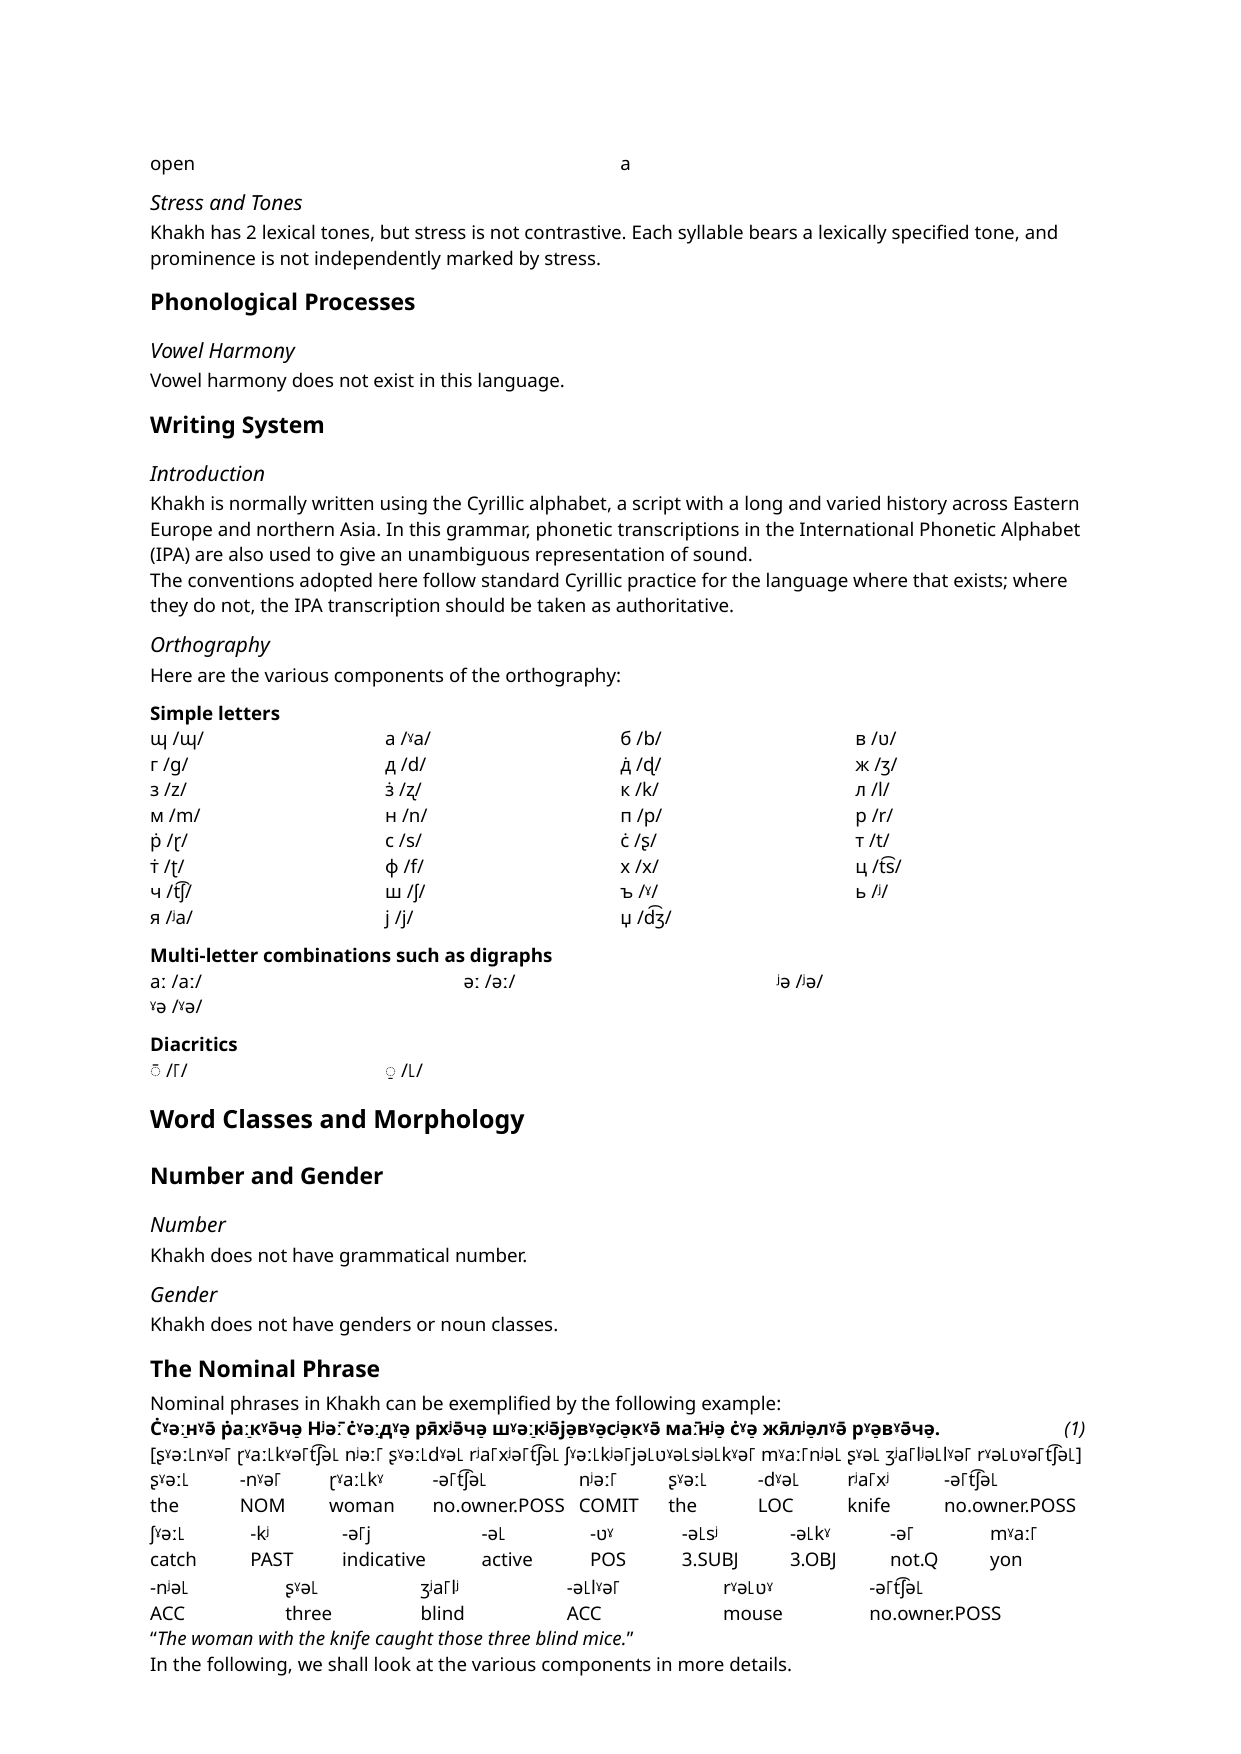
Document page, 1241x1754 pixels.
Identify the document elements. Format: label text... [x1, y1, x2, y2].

table_header əː /əː/ [463, 968, 777, 993]
table_header -ə꜒t͡ʃə꜖ [433, 1467, 579, 1492]
table_cell [463, 994, 777, 1019]
table_cell с̇ /ʂ/ [620, 828, 855, 853]
table_cell д̇ /ɖ/ [620, 751, 855, 777]
table_header -nʲə꜖ [150, 1574, 285, 1600]
table_cell т /t/ [855, 828, 1090, 853]
table_cell ˠə /ˠə/ [150, 994, 463, 1019]
table_cell х /x/ [620, 853, 855, 879]
subtitle Vowel Harmony [150, 336, 1090, 365]
table_header rʲa꜒xʲ [847, 1467, 944, 1492]
table_cell knife [847, 1492, 944, 1518]
table_header -kʲ [250, 1521, 342, 1546]
table_cell с /s/ [385, 828, 620, 853]
table_cell the [668, 1492, 758, 1518]
table_cell [777, 994, 1090, 1019]
table_header -ə꜖lˠə꜒ [567, 1574, 723, 1600]
table_header ʂˠəː꜖ [668, 1467, 758, 1492]
subtitle Writing System [150, 409, 1090, 440]
table_header в /ʋ/ [855, 726, 1090, 751]
table_header ◌̄ /꜒/ [150, 1057, 385, 1082]
subtitle Phonological Processes [150, 286, 1090, 317]
table_cell г /ɡ/ [150, 751, 385, 777]
text Khakh has 2 lexical tones, but stress is not contrastive. Each syllable bears a lexically specified tone, and prominence is not independently marked by stress. [150, 219, 1090, 271]
table_cell mouse [723, 1600, 869, 1625]
table_cell ј /j/ [385, 904, 620, 930]
table_header -ə꜒j [342, 1521, 481, 1546]
table_cell no.owner.POSS [869, 1600, 1090, 1625]
table_cell not.Q [890, 1546, 990, 1572]
table_cell no.owner.POSS [433, 1492, 579, 1518]
text “The woman with the knife caught those three blind mice.” [150, 1625, 1090, 1651]
table_header -ə꜖ [481, 1521, 590, 1546]
table_cell 3.OBJ [790, 1546, 890, 1572]
table_cell к /k/ [620, 777, 855, 802]
table_header ◌̠ /꜖/ [385, 1057, 620, 1082]
table_header ʃˠəː꜖ [150, 1521, 250, 1546]
table_header -ə꜖kˠ [790, 1521, 890, 1546]
subtitle Number [150, 1210, 1090, 1239]
text Multi-letter combinations such as digraphs [150, 942, 1090, 968]
table_header ɰ /ɰ/ [150, 726, 385, 751]
table_header mˠaː꜒ [990, 1521, 1090, 1546]
text Here are the various components of the orthography: [150, 662, 1090, 688]
table_cell blind [420, 1600, 567, 1625]
table_cell р̇ /ɽ/ [150, 828, 385, 853]
text [ʂˠəː꜖nˠə꜒ ɽˠaː꜖kˠə꜒t͡ʃə꜖ nʲəː꜒ ʂˠəː꜖dˠə꜖ rʲa꜒xʲə꜒t͡ʃə꜖ ʃˠəː꜖kʲə꜒jə꜖ʋˠə꜖sʲə꜖kˠə꜒ mˠaː꜒nʲə꜖ ʂˠə꜖ ʒʲa꜒lʲə꜖lˠə꜒ rˠə꜖ʋˠə꜒t͡ʃə꜖] [150, 1441, 1090, 1467]
table_cell woman [329, 1492, 432, 1518]
table_cell 3.SUBJ [682, 1546, 790, 1572]
table_cell џ /d͡ʒ/ [620, 904, 855, 930]
table_header -ə꜒t͡ʃə꜖ [869, 1574, 1090, 1600]
table_cell the [150, 1492, 239, 1518]
table_header -dˠə꜖ [758, 1467, 847, 1492]
text The conventions adopted here follow standard Cyrillic practice for the language where that exists; where they do not, the IPA transcription should be taken as authoritative. [150, 567, 1090, 618]
text In the following, we shall look at the various components in more details. [150, 1651, 1090, 1676]
table_cell з /z/ [150, 777, 385, 802]
table_header а /ˠa/ [385, 726, 620, 751]
table_header aː /aː/ [150, 968, 463, 993]
table_cell ч /t͡ʃ/ [150, 879, 385, 904]
table_cell р /r/ [855, 802, 1090, 828]
text С̇ˠəː̠нˠə̄ р̇аː̠кˠə̄чə̠ Нʲəː̄ с̇ˠəː̠дˠə̠ ря̄хʲə̄чə̠ шˠəː̠кʲə̄јə̠вˠə̠сʲə̠кˠə̄ маː̄нʲə̠ с̇ˠə̠ жя̄лʲə̠лˠə̄ рˠə̠вˠə̄чə̠. (1) [150, 1416, 1090, 1441]
table_cell м /m/ [150, 802, 385, 828]
table_header rˠə꜖ʋˠ [723, 1574, 869, 1600]
table_cell [855, 904, 1090, 930]
table_cell я /ʲa/ [150, 904, 385, 930]
table_header ʂˠə꜖ [285, 1574, 420, 1600]
table_header [620, 1057, 855, 1082]
table_header ɽˠaː꜖kˠ [329, 1467, 432, 1492]
table_cell ACC [567, 1600, 723, 1625]
table_cell ш /ʃ/ [385, 879, 620, 904]
table_cell т̇ /ʈ/ [150, 853, 385, 879]
table_header -ə꜖sʲ [682, 1521, 790, 1546]
table_cell catch [150, 1546, 250, 1572]
subtitle The Nominal Phrase [150, 1353, 1090, 1384]
table_header -ə꜒ [890, 1521, 990, 1546]
table_cell п /p/ [620, 802, 855, 828]
table_header ʂˠəː꜖ [150, 1467, 239, 1492]
subtitle Number and Gender [150, 1160, 1090, 1192]
table_cell indicative [342, 1546, 481, 1572]
table_header -ʋˠ [590, 1521, 682, 1546]
text Khakh is normally written using the Cyrillic alphabet, a script with a long and varied history across Eastern Europe and northern Asia. In this grammar, phonetic transcriptions in the International Phonetic Alphabet (IPA) are also used to give an unambiguous representation of sound. [150, 491, 1090, 567]
table_cell ф /f/ [385, 853, 620, 879]
table_cell ц /t͡s/ [855, 853, 1090, 879]
table_cell ACC [150, 1600, 285, 1625]
table_cell ъ /ˠ/ [620, 879, 855, 904]
text Nominal phrases in Khakh can be exemplified by the following example: [150, 1390, 1090, 1416]
table_cell POS [590, 1546, 682, 1572]
text Khakh does not have genders or noun classes. [150, 1311, 1090, 1337]
table_cell н /n/ [385, 802, 620, 828]
subtitle Introduction [150, 459, 1090, 487]
table_cell д /d/ [385, 751, 620, 777]
table_header nʲəː꜒ [579, 1467, 668, 1492]
text Simple letters [150, 700, 1090, 726]
table_header ʒʲa꜒lʲ [420, 1574, 567, 1600]
table_header [855, 1057, 1090, 1082]
table_cell yon [990, 1546, 1090, 1572]
table_cell PAST [250, 1546, 342, 1572]
text Vowel harmony does not exist in this language. [150, 368, 1090, 393]
table_cell no.owner.POSS [944, 1492, 1090, 1518]
table_header б /b/ [620, 726, 855, 751]
table_cell ь /ʲ/ [855, 879, 1090, 904]
table_cell a [620, 150, 1090, 176]
table_cell ж /ʒ/ [855, 751, 1090, 777]
table_header ʲə /ʲə/ [777, 968, 1090, 993]
table_header -nˠə꜒ [240, 1467, 329, 1492]
table_header -ə꜒t͡ʃə꜖ [944, 1467, 1090, 1492]
subtitle Gender [150, 1280, 1090, 1308]
subtitle Orthography [150, 631, 1090, 659]
table_cell open [150, 150, 620, 176]
table_cell л /l/ [855, 777, 1090, 802]
table_cell LOC [758, 1492, 847, 1518]
table_cell NOM [240, 1492, 329, 1518]
table_cell three [285, 1600, 420, 1625]
text Diacritics [150, 1031, 1090, 1057]
table_cell з̇ /ʐ/ [385, 777, 620, 802]
text Khakh does not have grammatical number. [150, 1242, 1090, 1267]
table_cell active [481, 1546, 590, 1572]
subtitle Word Classes and Morphology [150, 1101, 1090, 1135]
subtitle Stress and Tones [150, 188, 1090, 216]
table_cell COMIT [579, 1492, 668, 1518]
